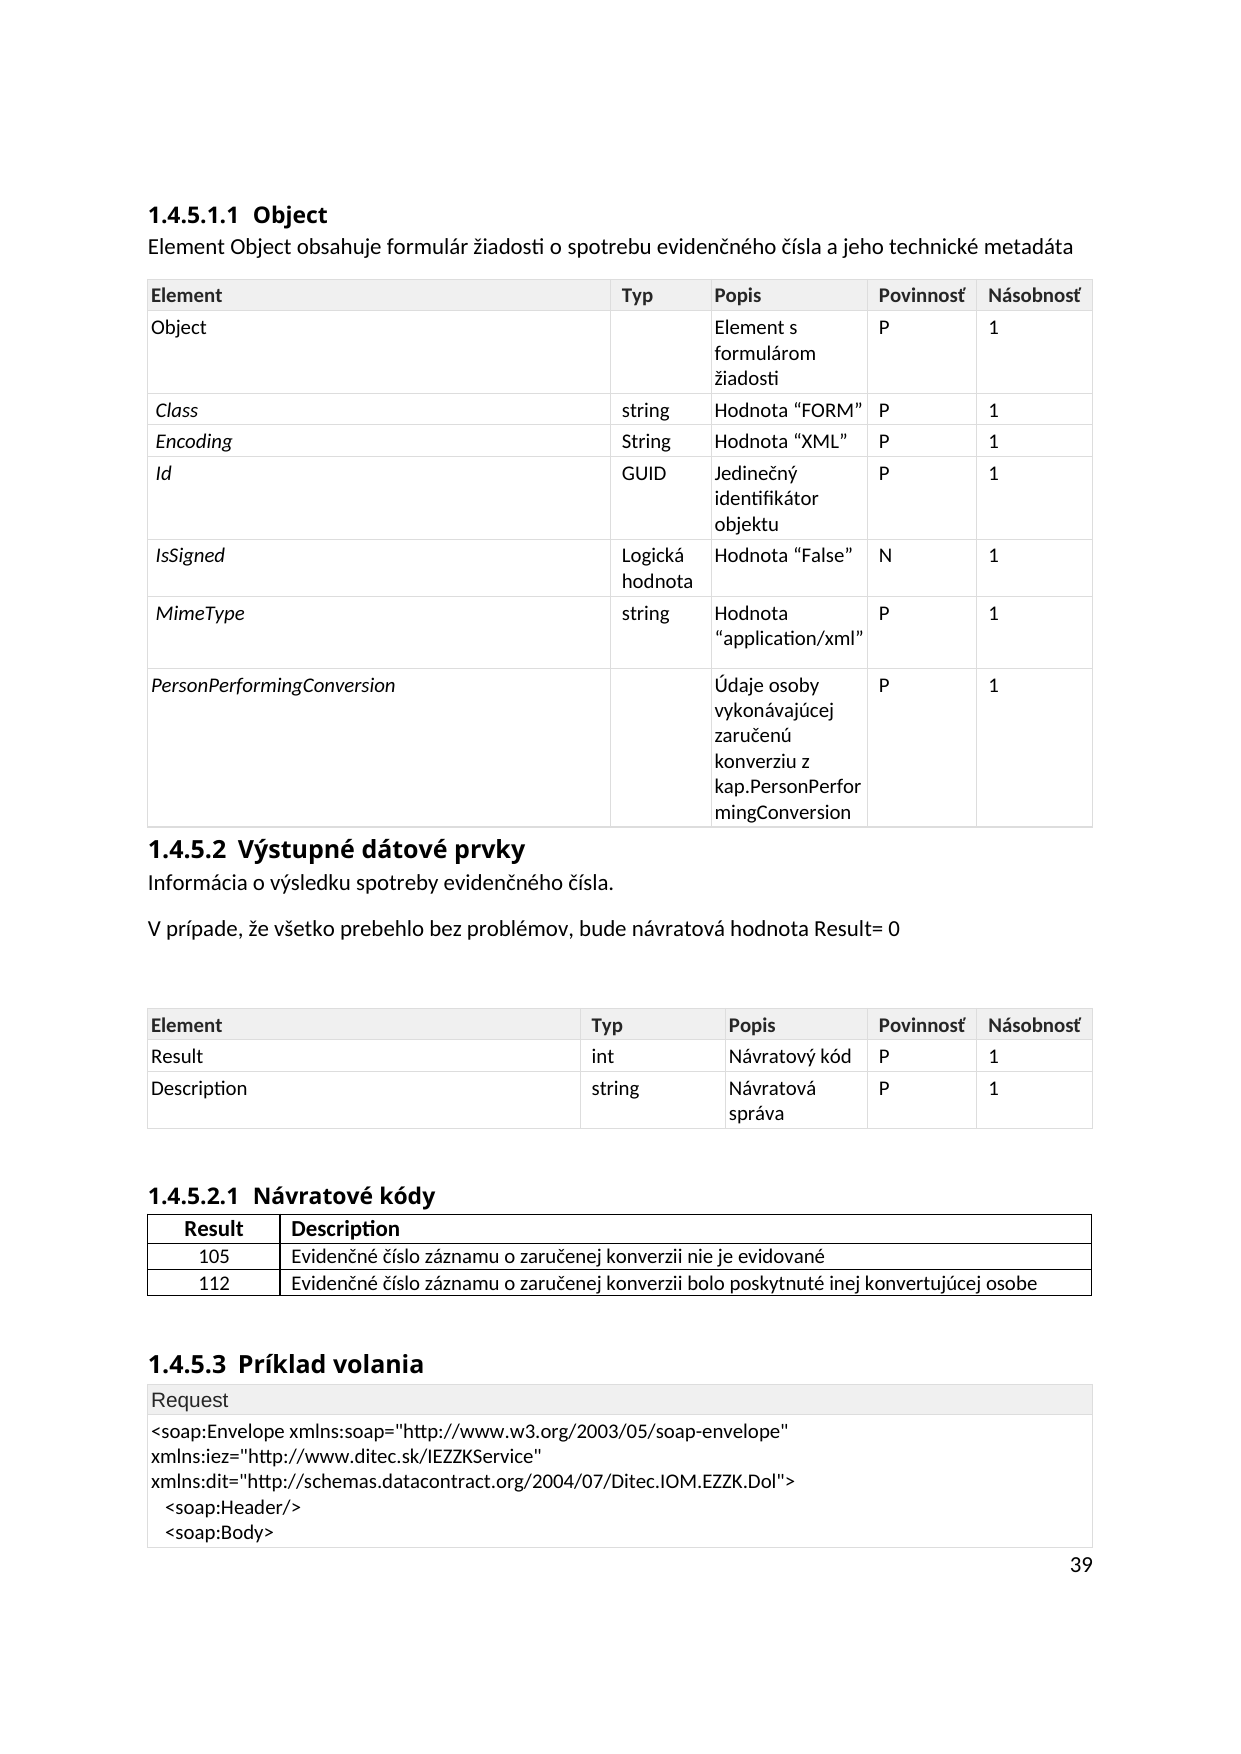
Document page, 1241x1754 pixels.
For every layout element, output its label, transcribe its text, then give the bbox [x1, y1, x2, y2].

table_cell [611, 669, 711, 826]
subtitle Príklad volania [148, 1347, 1093, 1381]
text V prípade, že všetko prebehlo bez problémov, bude návratová hodnota Result= 0 [148, 914, 1093, 942]
table_cell [611, 311, 711, 393]
table_cell 105 [148, 1244, 279, 1269]
table_cell 1 [977, 669, 1092, 826]
table_cell Logická hodnota [611, 540, 711, 596]
table_cell Evidenčné číslo záznamu o zaručenej konverzii bolo poskytnuté inej konvertujúcej osobe [281, 1270, 1091, 1295]
table_cell P [868, 1072, 976, 1128]
table_cell string [611, 394, 711, 424]
table_cell 1 [977, 1040, 1092, 1071]
table_cell Result [148, 1040, 580, 1071]
table_cell Hodnota “XML” [712, 425, 867, 456]
table_header Description [281, 1215, 1091, 1242]
table_cell 1 [977, 1072, 1092, 1128]
table_header Element [148, 1009, 580, 1039]
table_cell PersonPerformingConversion [148, 669, 610, 826]
table_header Násobnosť [977, 280, 1092, 310]
table_cell Hodnota “FORM” [712, 394, 867, 424]
text Informácia o výsledku spotreby evidenčného čísla. [148, 868, 1093, 896]
table_cell P [868, 394, 976, 424]
table_header Typ [611, 280, 711, 310]
table_cell P [868, 1040, 976, 1071]
table_cell Id [148, 457, 610, 538]
table_cell P [868, 597, 976, 668]
table_cell Object [148, 311, 610, 393]
table_cell P [868, 311, 976, 393]
table_cell 112 [148, 1270, 279, 1295]
text Element Object obsahuje formulár žiadosti o spotrebu evidenčného čísla a jeho technické metadáta [148, 232, 1093, 260]
table_cell <soap:Envelope xmlns:soap="http://www.w3.org/2003/05/soap-envelope" xmlns:iez="http://www.ditec.sk/IEZZKService" xmlns:dit="http://schemas.datacontract.org/2004/07/Ditec.IOM.EZZK.Dol"> <soap:Header/> <soap:Body> [148, 1415, 1092, 1547]
table_header Typ [581, 1009, 725, 1039]
table_cell Description [148, 1072, 580, 1128]
subtitle Object [148, 198, 1093, 230]
table_cell 1 [977, 425, 1092, 456]
table_header Popis [712, 280, 867, 310]
table_cell 1 [977, 457, 1092, 538]
table_cell 1 [977, 540, 1092, 596]
table_cell MimeType [148, 597, 610, 668]
table_cell Class [148, 394, 610, 424]
table_header Povinnosť [868, 1009, 976, 1039]
table_cell int [581, 1040, 725, 1071]
table_cell string [611, 597, 711, 668]
table_header Result [148, 1215, 279, 1242]
table_header Element [148, 280, 610, 310]
subtitle Výstupné dátové prvky [148, 832, 1093, 866]
table_cell P [868, 669, 976, 826]
table_cell Jedinečný identifikátor objektu [712, 457, 867, 538]
table_header Popis [726, 1009, 867, 1039]
table_header Násobnosť [977, 1009, 1092, 1039]
table_cell Návratová správa [726, 1072, 867, 1128]
table_cell Návratový kód [726, 1040, 867, 1071]
table_cell P [868, 425, 976, 456]
table_cell IsSigned [148, 540, 610, 596]
table_cell GUID [611, 457, 711, 538]
table_cell 1 [977, 394, 1092, 424]
table_cell Evidenčné číslo záznamu o zaručenej konverzii nie je evidované [281, 1244, 1091, 1269]
table_cell Element s formulárom žiadosti [712, 311, 867, 393]
table_cell P [868, 457, 976, 538]
table_cell 1 [977, 311, 1092, 393]
subtitle Návratové kódy [148, 1180, 1093, 1211]
table_cell string [581, 1072, 725, 1128]
table_header Request [148, 1385, 1092, 1414]
table_cell Encoding [148, 425, 610, 456]
table_cell Údaje osoby vykonávajúcej zaručenú konverziu z kap.4.2.1.1.3 [712, 669, 867, 826]
table_cell N [868, 540, 976, 596]
table_cell String [611, 425, 711, 456]
table_cell 1 [977, 597, 1092, 668]
table_cell Hodnota “application/xml” [712, 597, 867, 668]
table_cell Hodnota “False” [712, 540, 867, 596]
table_header Povinnosť [868, 280, 976, 310]
